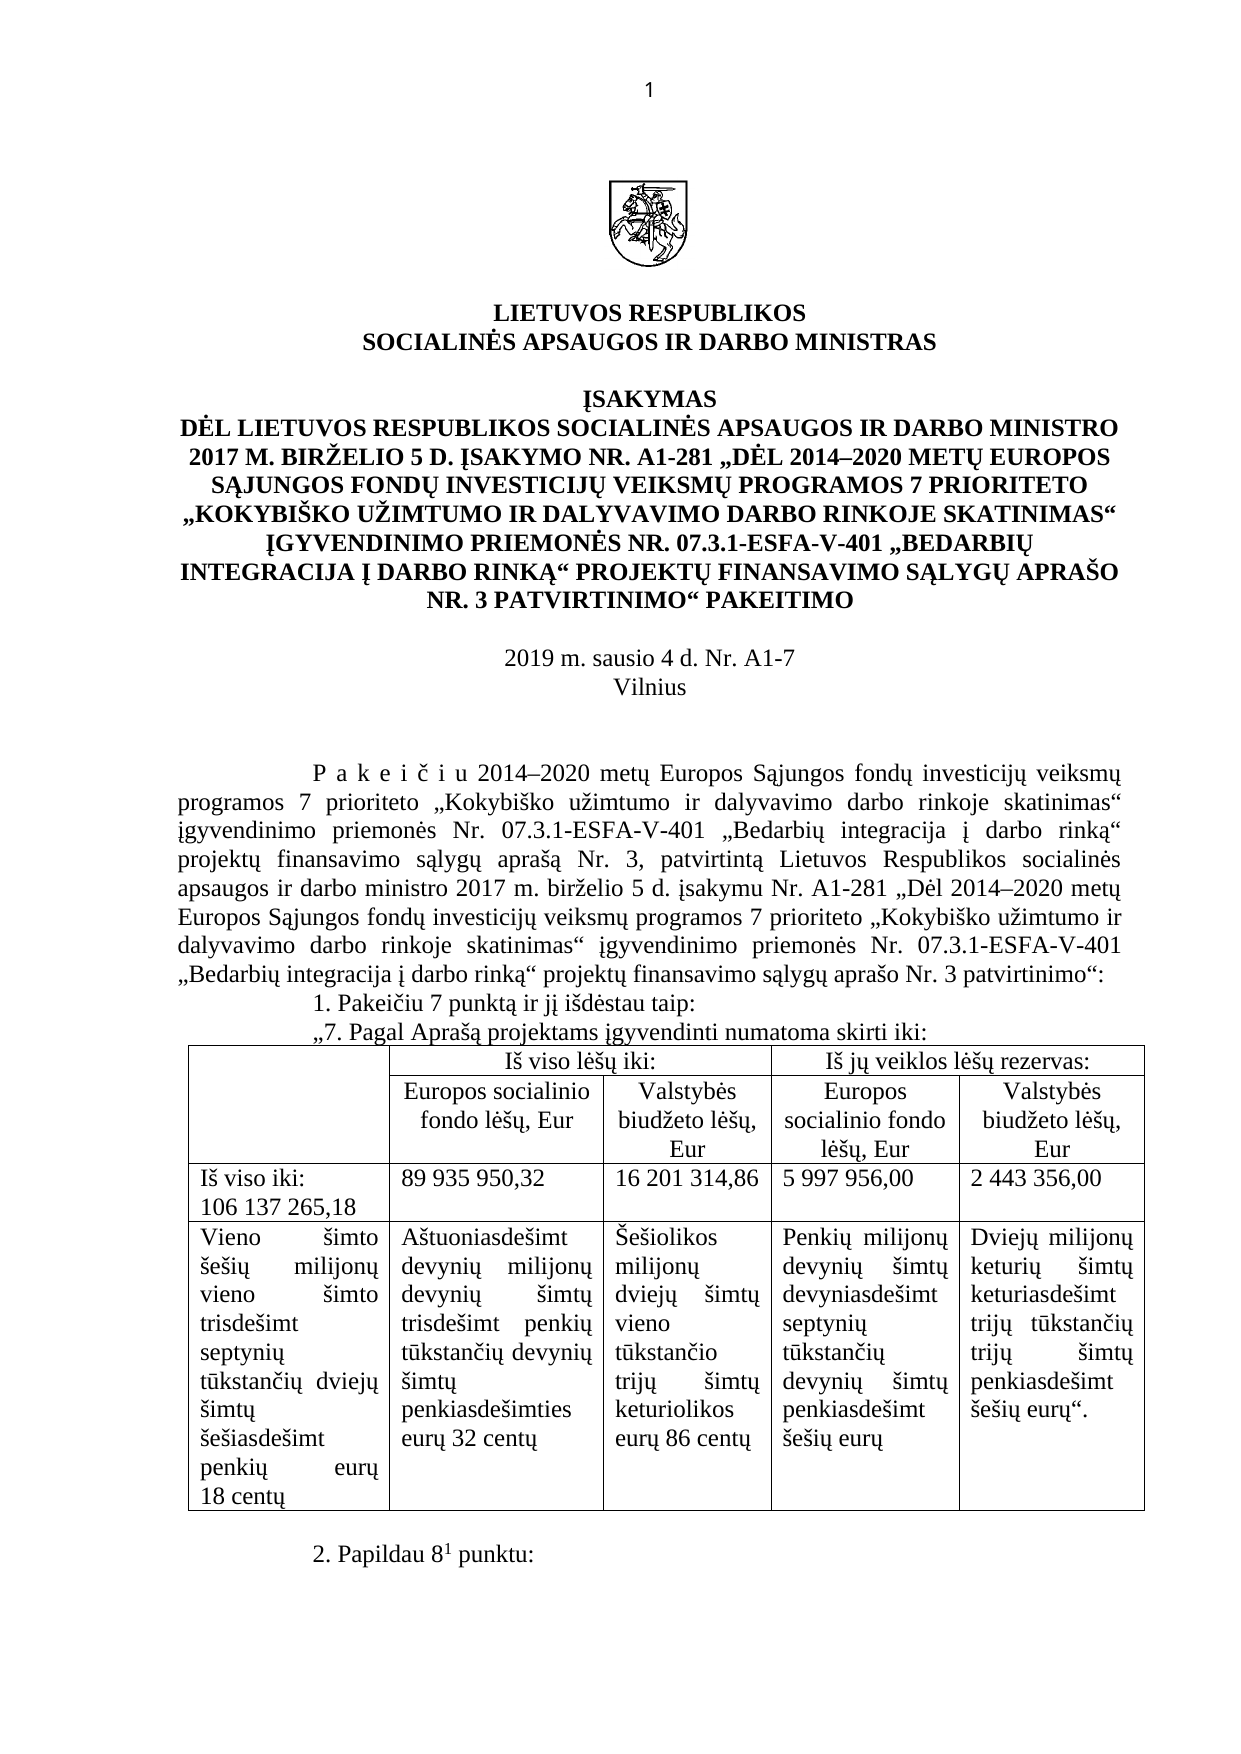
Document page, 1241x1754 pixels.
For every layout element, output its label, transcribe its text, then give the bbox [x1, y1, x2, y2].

table_cell 2 443 356,00 [960, 1164, 1144, 1221]
text P a k e i č i u 2014–2020 metų Europos Sąjungos fondų investicijų veiksmų programos 7 prioriteto „Kokybiško užimtumo ir dalyvavimo darbo rinkoje skatinimas“ įgyvendinimo priemonės Nr. 07.3.1-ESFA-V-401 „Bedarbių integracija į darbo rinką“ projektų finansavimo sąlygų aprašą Nr. 3, patvirtintą Lietuvos Respublikos socialinės apsaugos ir darbo ministro 2017 m. birželio 5 d. įsakymu Nr. A1-281 „Dėl 2014–2020 metų Europos Sąjungos fondų investicijų veiksmų programos 7 prioriteto „Kokybiško užimtumo ir dalyvavimo darbo rinkoje skatinimas“ įgyvendinimo priemonės Nr. 07.3.1-ESFA-V-401 „Bedarbių integracija į darbo rinką“ projektų finansavimo sąlygų aprašo Nr. 3 patvirtinimo“: [177, 758, 1122, 988]
table_cell 5 997 956,00 [772, 1164, 959, 1221]
text DĖL LIETUVOS RESPUBLIKOS SOCIALINĖS APSAUGOS IR DARBO MINISTRO 2017 M. BIRŽELIO 5 D. ĮSAKYMO NR. A1-281 „DĖL 2014–2020 METŲ EUROPOS SĄJUNGOS FONDŲ INVESTICIJŲ VEIKSMŲ PROGRAMOS 7 PRIORITETO „KOKYBIŠKO UŽIMTUMO IR DALYVAVIMO DARBO RINKOJE SKATINIMAS“ ĮGYVENDINIMO PRIEMONĖS NR. 07.3.1-ESFA-V-401 „BEDARBIŲ INTEGRACIJA Į DARBO RINKĄ“ PROJEKTŲ FINANSAVIMO SĄLYGŲ APRAŠO NR. 3 PATVIRTINIMO“ PAKEITIMO [177, 413, 1122, 614]
text Vilnius [177, 672, 1122, 700]
table_header Iš jų veiklos lėšų rezervas: [772, 1046, 1144, 1075]
table_cell Valstybės biudžeto lėšų, Eur [960, 1076, 1144, 1162]
table_header Iš viso lėšų iki: [390, 1046, 771, 1075]
table_cell Valstybės biudžeto lėšų, Eur [604, 1076, 771, 1162]
table_header [189, 1046, 389, 1162]
table_cell Dviejų milijonų keturių šimtų keturiasdešimt trijų tūkstančių trijų šimtų penkiasdešimt šešių eurų“. [960, 1222, 1144, 1509]
table_cell Europos socialinio fondo lėšų, Eur [772, 1076, 959, 1162]
table_cell Europos socialinio fondo lėšų, Eur [390, 1076, 603, 1162]
text 2. Papildau 81 punktu: [177, 1539, 1122, 1568]
table_cell Aštuoniasdešimt devynių milijonų devynių šimtų trisdešimt penkių tūkstančių devynių šimtų penkiasdešimties eurų 32 centų [390, 1222, 603, 1509]
text LIETUVOS RESPUBLIKOS [177, 298, 1122, 327]
table_cell Penkių milijonų devynių šimtų devyniasdešimt septynių tūkstančių devynių šimtų penkiasdešimt šešių eurų [772, 1222, 959, 1509]
table_cell 89 935 950,32 [390, 1164, 603, 1221]
text 2019 m. sausio 4 d. Nr. A1-7 [177, 643, 1122, 672]
table_cell Šešiolikos milijonų dviejų šimtų vieno tūkstančio trijų šimtų keturiolikos eurų 86 centų [604, 1222, 771, 1509]
table_cell Vieno šimto šešių milijonų vieno šimto trisdešimt septynių tūkstančių dviejų šimtų šešiasdešimt penkių eurų 18 centų [189, 1222, 389, 1509]
text ĮSAKYMAS [177, 384, 1122, 413]
table_cell 16 201 314,86 [604, 1164, 771, 1221]
text SOCIALINĖS APSAUGOS IR DARBO MINISTRAS [177, 327, 1122, 355]
text 1. Pakeičiu 7 punktą ir jį išdėstau taip: [177, 988, 1122, 1017]
text „7. Pagal Aprašą projektams įgyvendinti numatoma skirti iki: [312, 1017, 1122, 1045]
table_cell Iš viso iki: 106 137 265,18 [189, 1164, 389, 1221]
